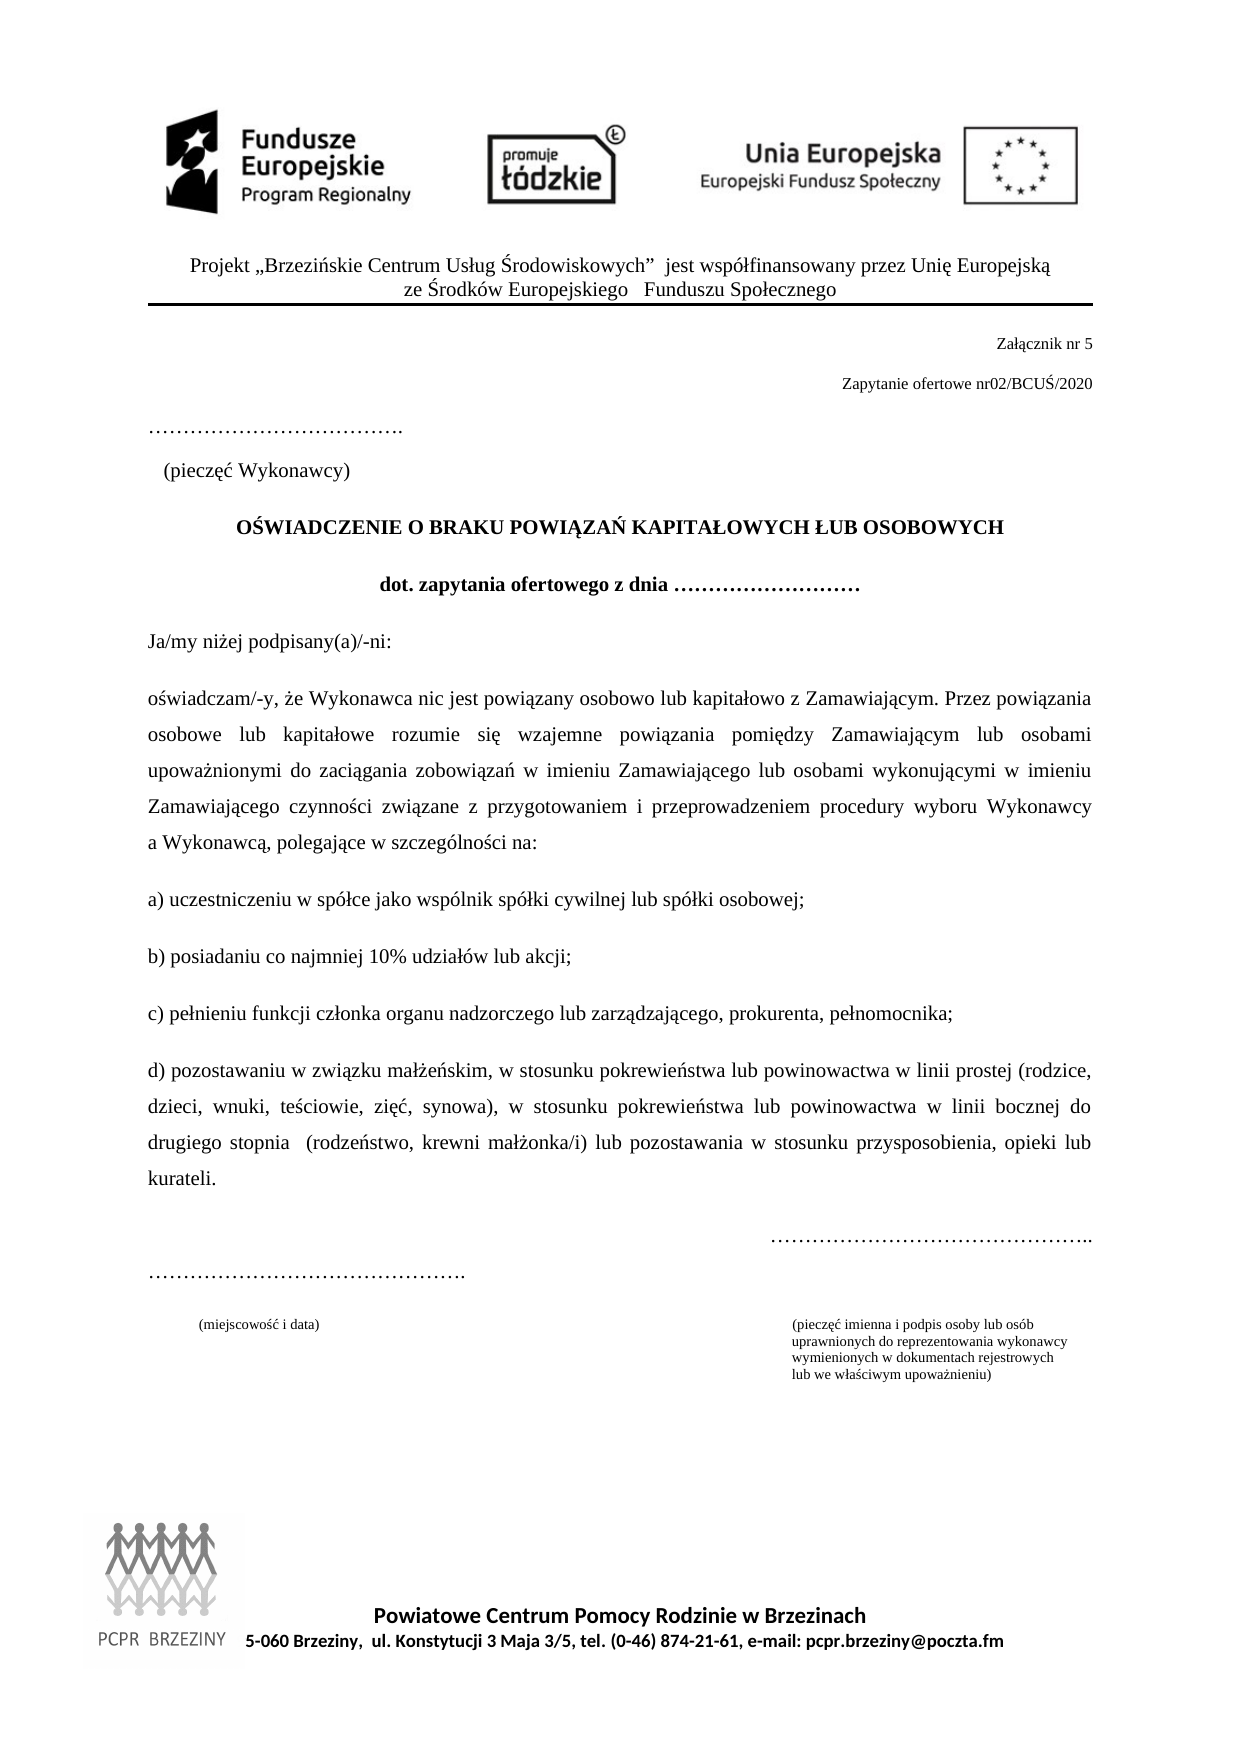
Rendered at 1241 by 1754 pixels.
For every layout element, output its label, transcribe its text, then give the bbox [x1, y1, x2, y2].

text Zapytanie ofertowe nr02/BCUŚ/2020 [148, 374, 1093, 393]
text OŚWIADCZENIE O BRAKU POWIĄZAŃ KAPITAŁOWYCH ŁUB OSOBOWYCH [148, 515, 1093, 539]
text c) pełnieniu funkcji członka organu nadzorczego lub zarządzającego, prokurenta, pełnomocnika; [148, 1001, 1093, 1025]
text ………………………………. [148, 414, 1093, 438]
text (pieczęć Wykonawcy) [148, 458, 1093, 482]
text ……………………………………….. ………………………………………. [148, 1223, 1093, 1283]
text (miejscowość i data) (pieczęć imienna i podpis osoby lub osób [148, 1316, 1093, 1332]
text Ja/my niżej podpisany(a)/-ni: [148, 629, 1093, 653]
text wymienionych w dokumentach rejestrowych [148, 1349, 1093, 1366]
text dot. zapytania ofertowego z dnia ……………………… [148, 572, 1093, 596]
text d) pozostawaniu w związku małżeńskim, w stosunku pokrewieństwa lub powinowactwa w linii prostej (rodzice, dzieci, wnuki, teściowie, zięć, synowa), w stosunku pokrewieństwa lub powinowactwa w linii bocznej do drugiego stopnia (rodzeństwo, krewni małżonka/i) lub pozostawania w stosunku przysposobienia, opieki lub kurateli. [148, 1058, 1093, 1190]
text oświadczam/-y, że Wykonawca nic jest powiązany osobowo lub kapitałowo z Zamawiającym. Przez powiązania osobowe lub kapitałowe rozumie się wzajemne powiązania pomiędzy Zamawiającym lub osobami upoważnionymi do zaciągania zobowiązań w imieniu Zamawiającego lub osobami wykonującymi w imieniu Zamawiającego czynności związane z przygotowaniem i przeprowadzeniem procedury wyboru Wykonawcy a Wykonawcą, polegające w szczególności na: [148, 686, 1093, 854]
text a) uczestniczeniu w spółce jako wspólnik spółki cywilnej lub spółki osobowej; [148, 887, 1093, 911]
text Załącznik nr 5 [148, 334, 1093, 353]
text b) posiadaniu co najmniej 10% udziałów lub akcji; [148, 944, 1093, 968]
text uprawnionych do reprezentowania wykonawcy [148, 1332, 1093, 1349]
text lub we właściwym upoważnieniu) [148, 1366, 1093, 1383]
